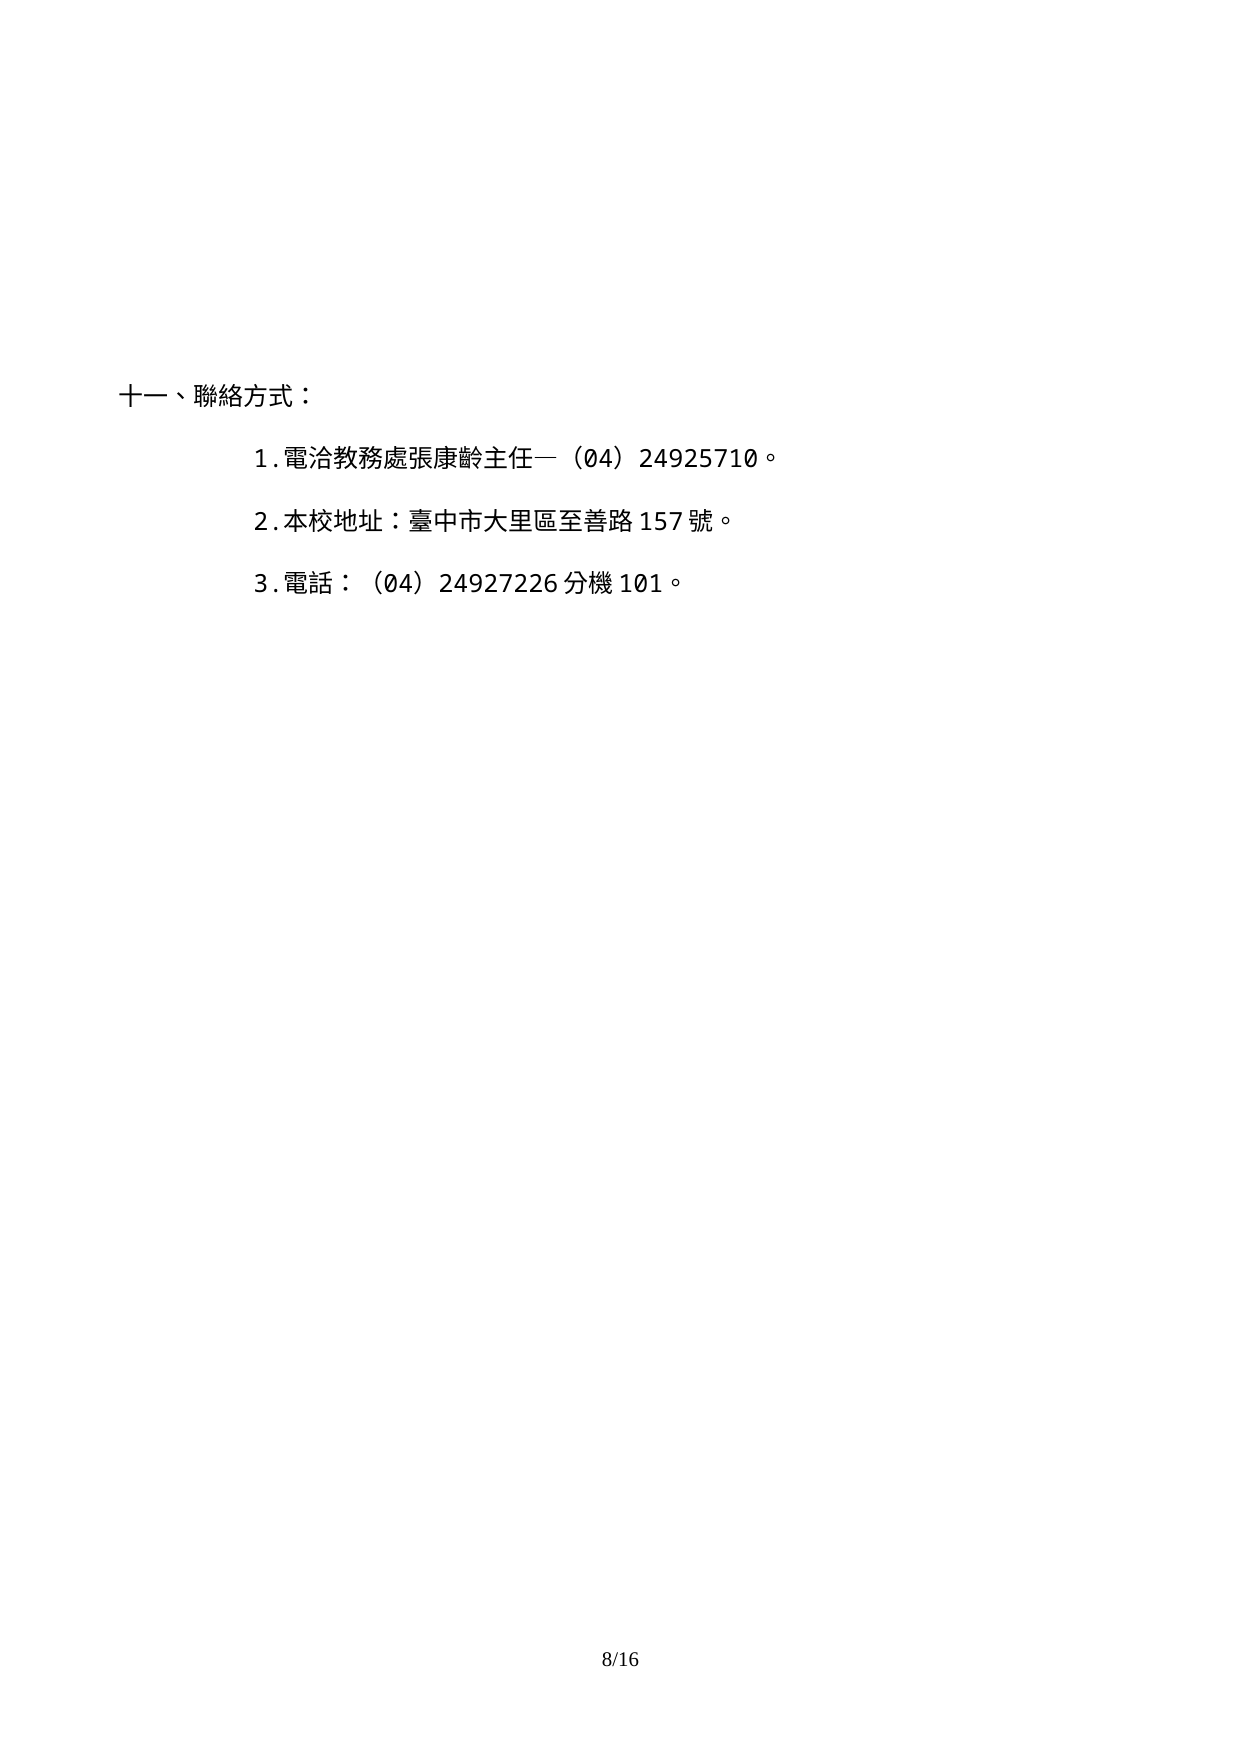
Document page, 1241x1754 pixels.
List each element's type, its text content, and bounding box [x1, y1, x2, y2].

text 3.電話：（04）24927226分機101。 [118, 540, 1122, 603]
text 2.本校地址：臺中市大里區至善路157號。 [118, 478, 1122, 540]
text 十一、聯絡方式： 1.電洽教務處張康齡主任—（04）24925710。 [118, 353, 1122, 478]
